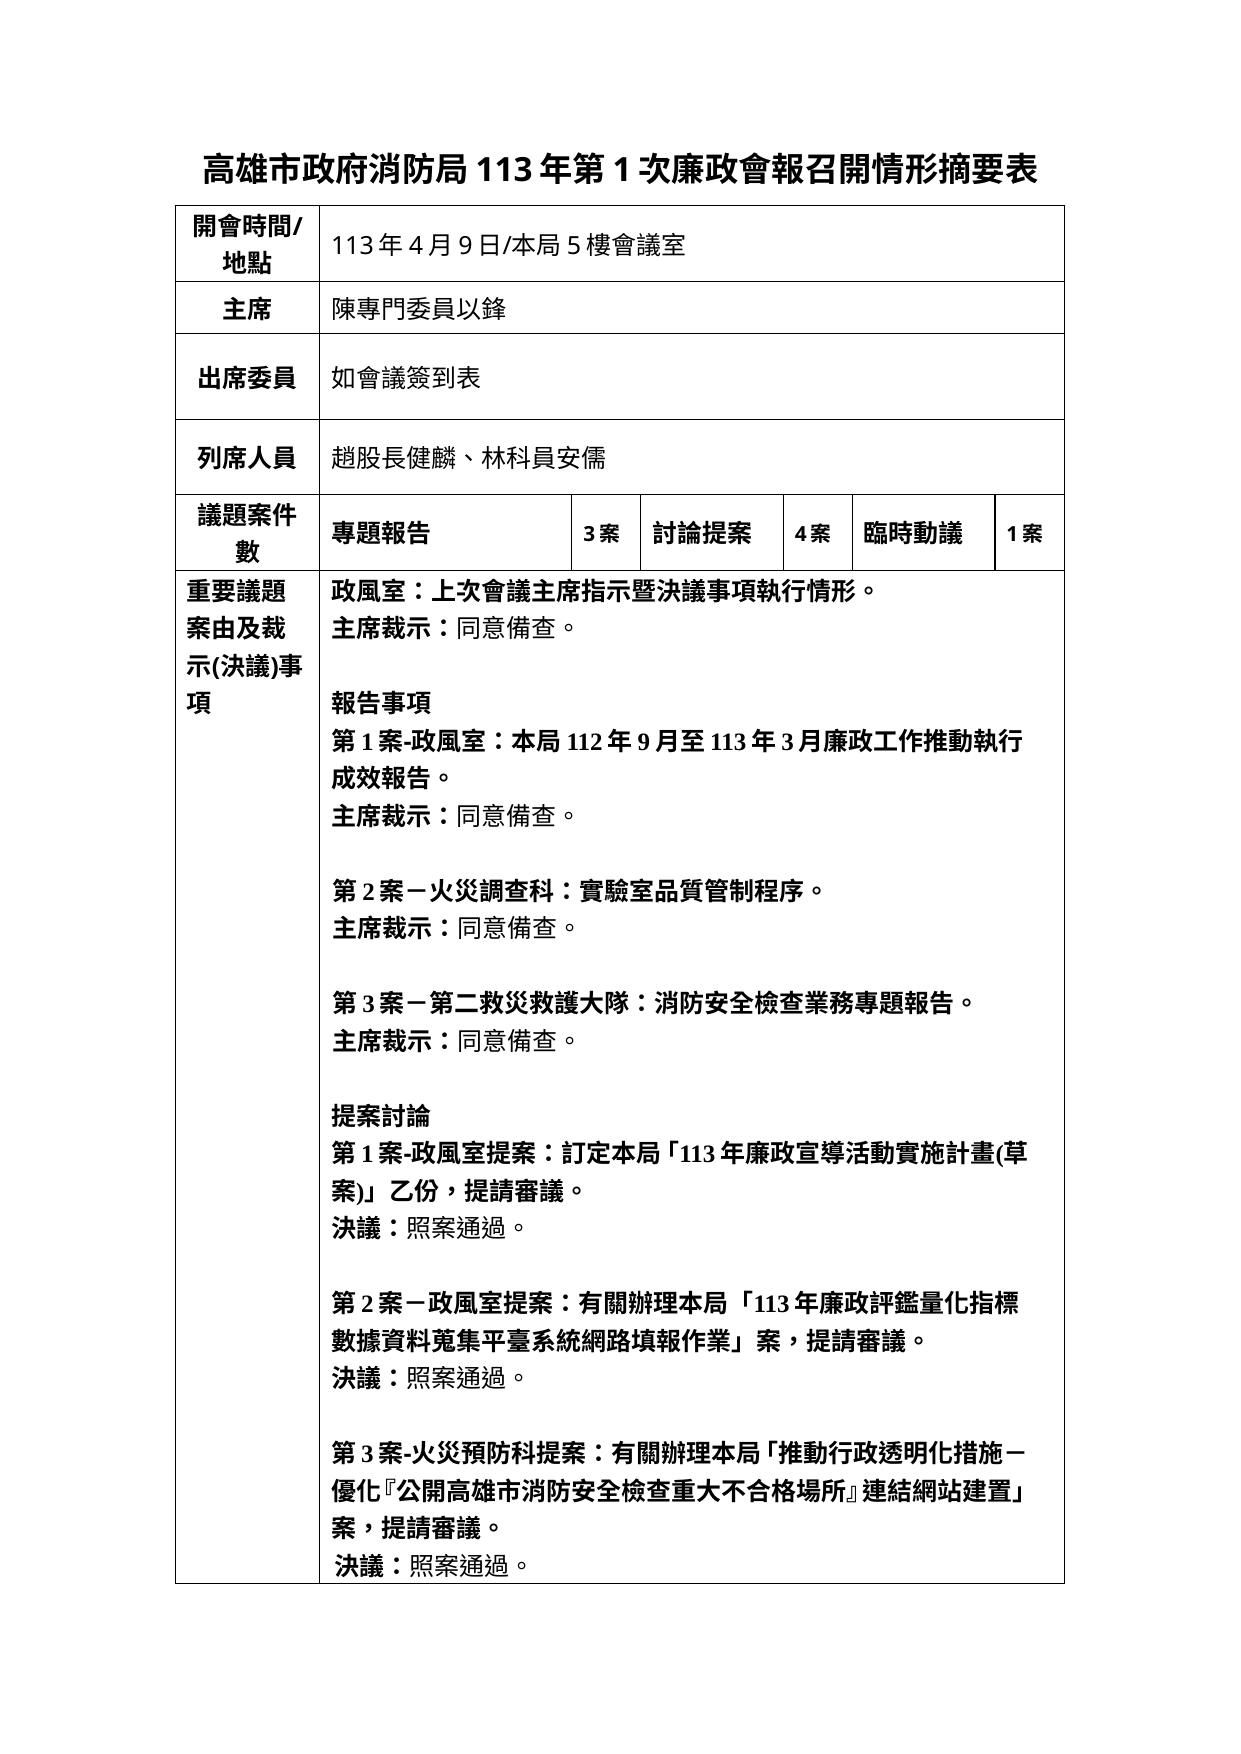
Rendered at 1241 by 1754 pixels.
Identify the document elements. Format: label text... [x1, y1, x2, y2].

table_cell 陳專門委員以鋒 [320, 282, 1064, 333]
table_cell 1案 [996, 495, 1064, 569]
table_cell 政風室：上次會議主席指示暨決議事項執行情形。 主席裁示：同意備查。 報告事項 第1案-政風室：本局112年9月至113年3月廉政工作推動執行成效報告。 主席裁示：同意備查。 第2案－火災調查科：實驗室品質管制程序。 主席裁示：同意備查。 第3案－第二救災救護大隊：消防安全檢查業務專題報告。 主席裁示：同意備查。 提案討論 第1案-政風室提案：訂定本局「113年廉政宣導活動實施計畫(草案)」乙份，提請審議。 決議：照案通過。 第2案－政風室提案：有關辦理本局「113年廉政評鑑量化指標數據資料蒐集平臺系統網路填報作業」案，提請審議。 決議：照案通過。 第3案-火災預防科提案：有關辦理本局「推動行政透明化措施－優化『公開高雄市消防安全檢查重大不合格場所』連結網站建置」案，提請審議。 決議：照案通過。 [320, 571, 1064, 1583]
table_cell 討論提案 [641, 495, 783, 569]
table_cell 臨時動議 [853, 495, 994, 569]
text 高雄市政府消防局113年第1次廉政會報召開情形摘要表 [187, 130, 1053, 205]
table_header 開會時間/地點 [176, 206, 319, 281]
table_cell 3案 [572, 495, 640, 569]
table_header 113年4月9日/本局5樓會議室 [320, 206, 1064, 281]
table_cell 主席 [176, 282, 319, 333]
table_cell 如會議簽到表 [320, 334, 1064, 419]
table_cell 4案 [784, 495, 852, 569]
table_cell 專題報告 [320, 495, 571, 569]
table_cell 出席委員 [176, 334, 319, 419]
table_cell 重要議題案由及裁示(決議)事項 [176, 571, 319, 1583]
table_cell 議題案件數 [176, 495, 319, 569]
table_cell 趙股長健麟、林科員安儒 [320, 420, 1064, 493]
table_cell 列席人員 [176, 420, 319, 493]
